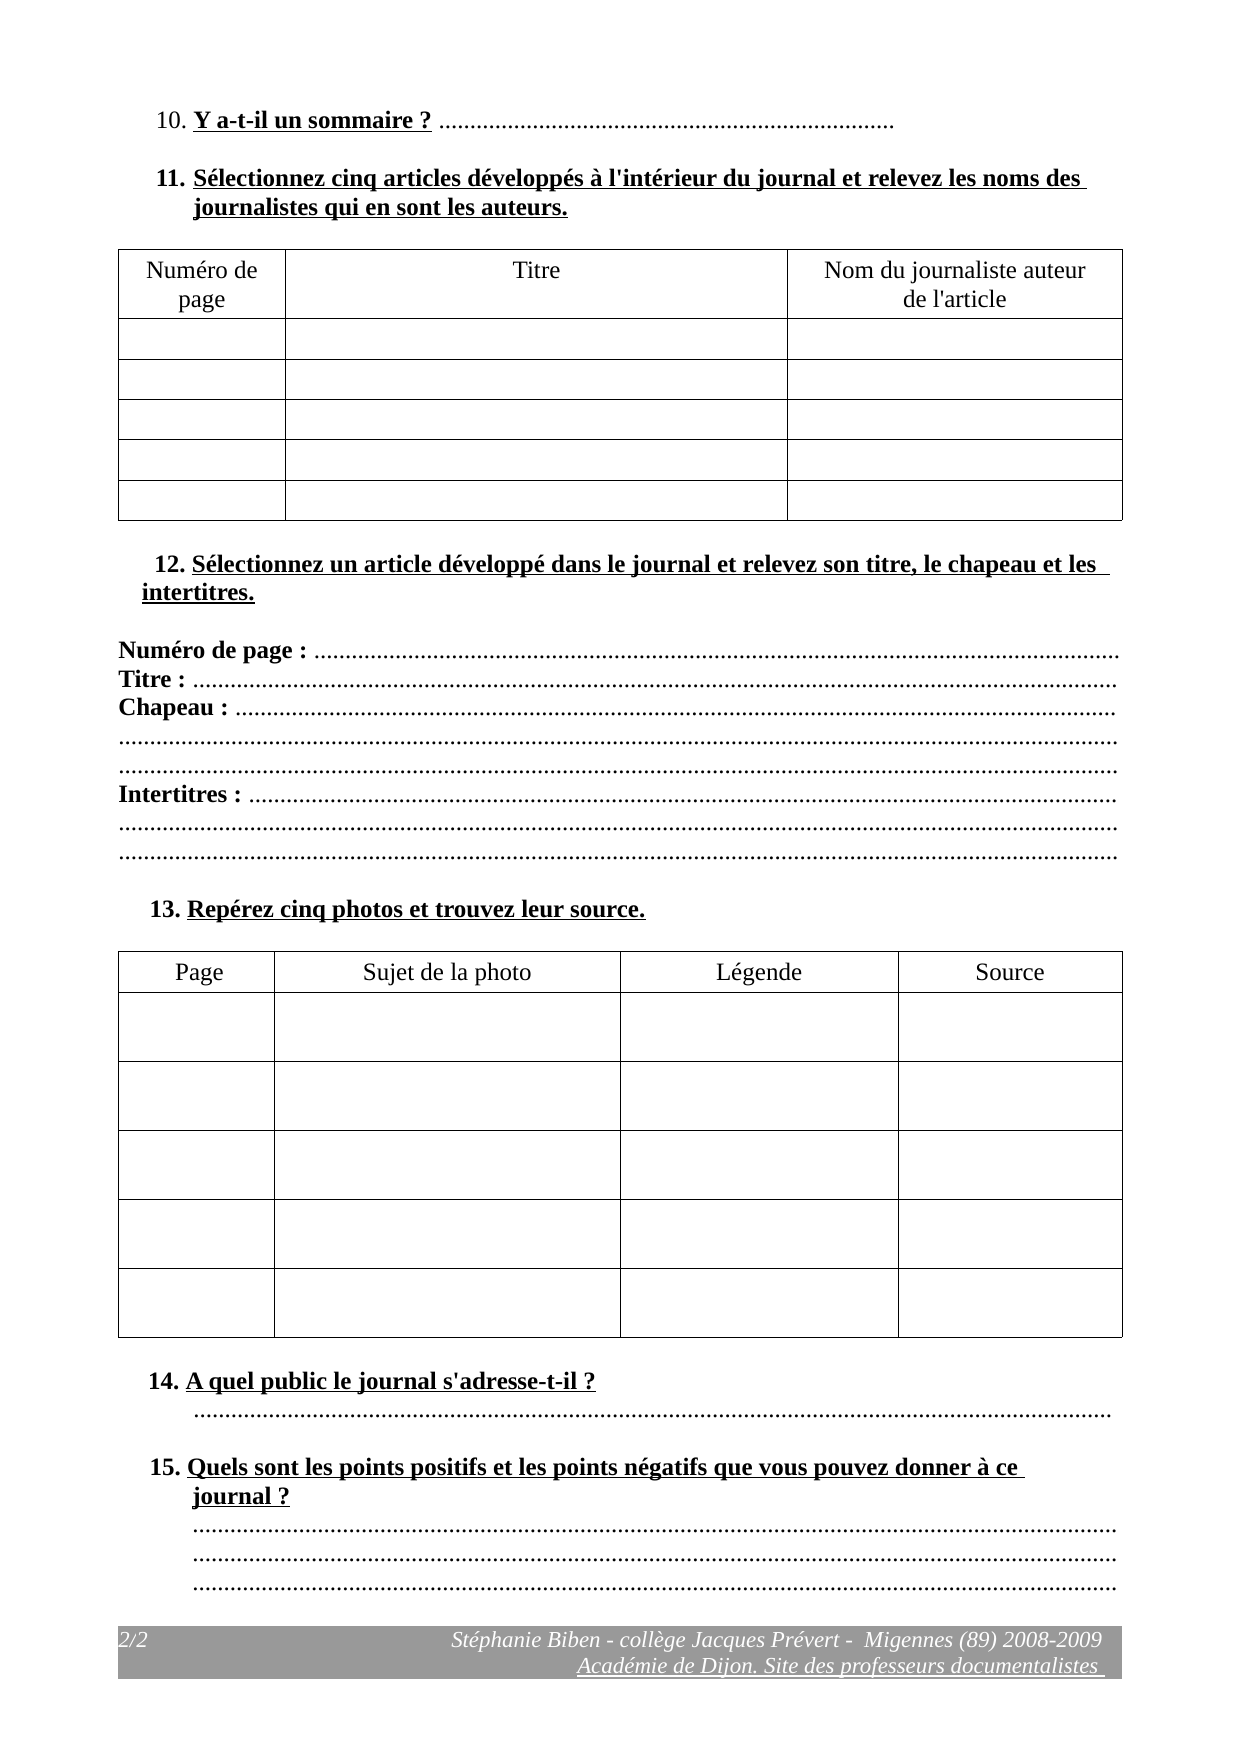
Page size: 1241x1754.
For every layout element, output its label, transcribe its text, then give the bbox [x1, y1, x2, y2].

table_cell [621, 1062, 898, 1130]
table_cell [899, 993, 1122, 1061]
list Y a-t-il un sommaire ? ......................................................................... [156, 106, 1122, 134]
table_cell [899, 1200, 1122, 1268]
table_cell [621, 993, 898, 1061]
table_header Titre [286, 250, 787, 318]
table_cell [899, 1062, 1122, 1130]
text ................................................................................................................................................... [193, 1394, 1122, 1423]
table_cell [119, 1131, 274, 1199]
table_cell [788, 440, 1122, 479]
text .................................................................................................................................................... [118, 1567, 1122, 1596]
table_header Sujet de la photo [275, 952, 620, 992]
table_cell [286, 440, 787, 479]
table_cell [286, 481, 787, 520]
table_cell [621, 1131, 898, 1199]
table_cell [788, 400, 1122, 439]
table_cell [286, 360, 787, 399]
text Chapeau : ............................................................................................................................................................................................................................................................................................................................................................................................................................................................................. [118, 692, 1122, 779]
table_cell [286, 319, 787, 359]
table_cell [119, 481, 285, 520]
table_cell [621, 1269, 898, 1337]
table_cell [275, 993, 620, 1061]
table_cell [275, 1131, 620, 1199]
table_cell [275, 1269, 620, 1337]
table_cell [119, 400, 285, 439]
text 15. Quels sont les points positifs et les points négatifs que vous pouvez donner à ce journal ? [118, 1452, 1122, 1509]
table_cell [119, 993, 274, 1061]
table_cell [788, 319, 1122, 359]
table_cell [275, 1062, 620, 1130]
table_cell [788, 481, 1122, 520]
table_cell [119, 1269, 274, 1337]
list Sélectionnez cinq articles développés à l'intérieur du journal et relevez les noms des journalistes qui en sont les auteurs. [156, 163, 1122, 221]
table_cell [275, 1200, 620, 1268]
table_cell [119, 319, 285, 359]
text .................................................................................................................................................... .................................................................................................................................................... [118, 1509, 1122, 1567]
text Intertitres : ........................................................................................................................................................................................................................................................................................................................................................................................................................................................................... [118, 779, 1122, 865]
table_cell [119, 360, 285, 399]
table_header Source [899, 952, 1122, 992]
table_cell [119, 1062, 274, 1130]
table_cell [788, 360, 1122, 399]
table_header Numéro de page [119, 250, 285, 318]
table_cell [899, 1131, 1122, 1199]
table_header Page [119, 952, 274, 992]
table_cell [621, 1200, 898, 1268]
table_header Nom du journaliste auteur de l'article [788, 250, 1122, 318]
text 13. Repérez cinq photos et trouvez leur source. [118, 894, 1122, 922]
text Titre : .................................................................................................................................................... [118, 664, 1122, 692]
table_header Légende [621, 952, 898, 992]
text Numéro de page : ................................................................................................................................. [118, 635, 1122, 664]
table_cell [119, 440, 285, 479]
table_cell [286, 400, 787, 439]
table_cell [899, 1269, 1122, 1337]
table_cell [119, 1200, 274, 1268]
text 14. A quel public le journal s'adresse-t-il ? [142, 1366, 1122, 1394]
text 12. Sélectionnez un article développé dans le journal et relevez son titre, le chapeau et les intertitres. [142, 549, 1122, 606]
